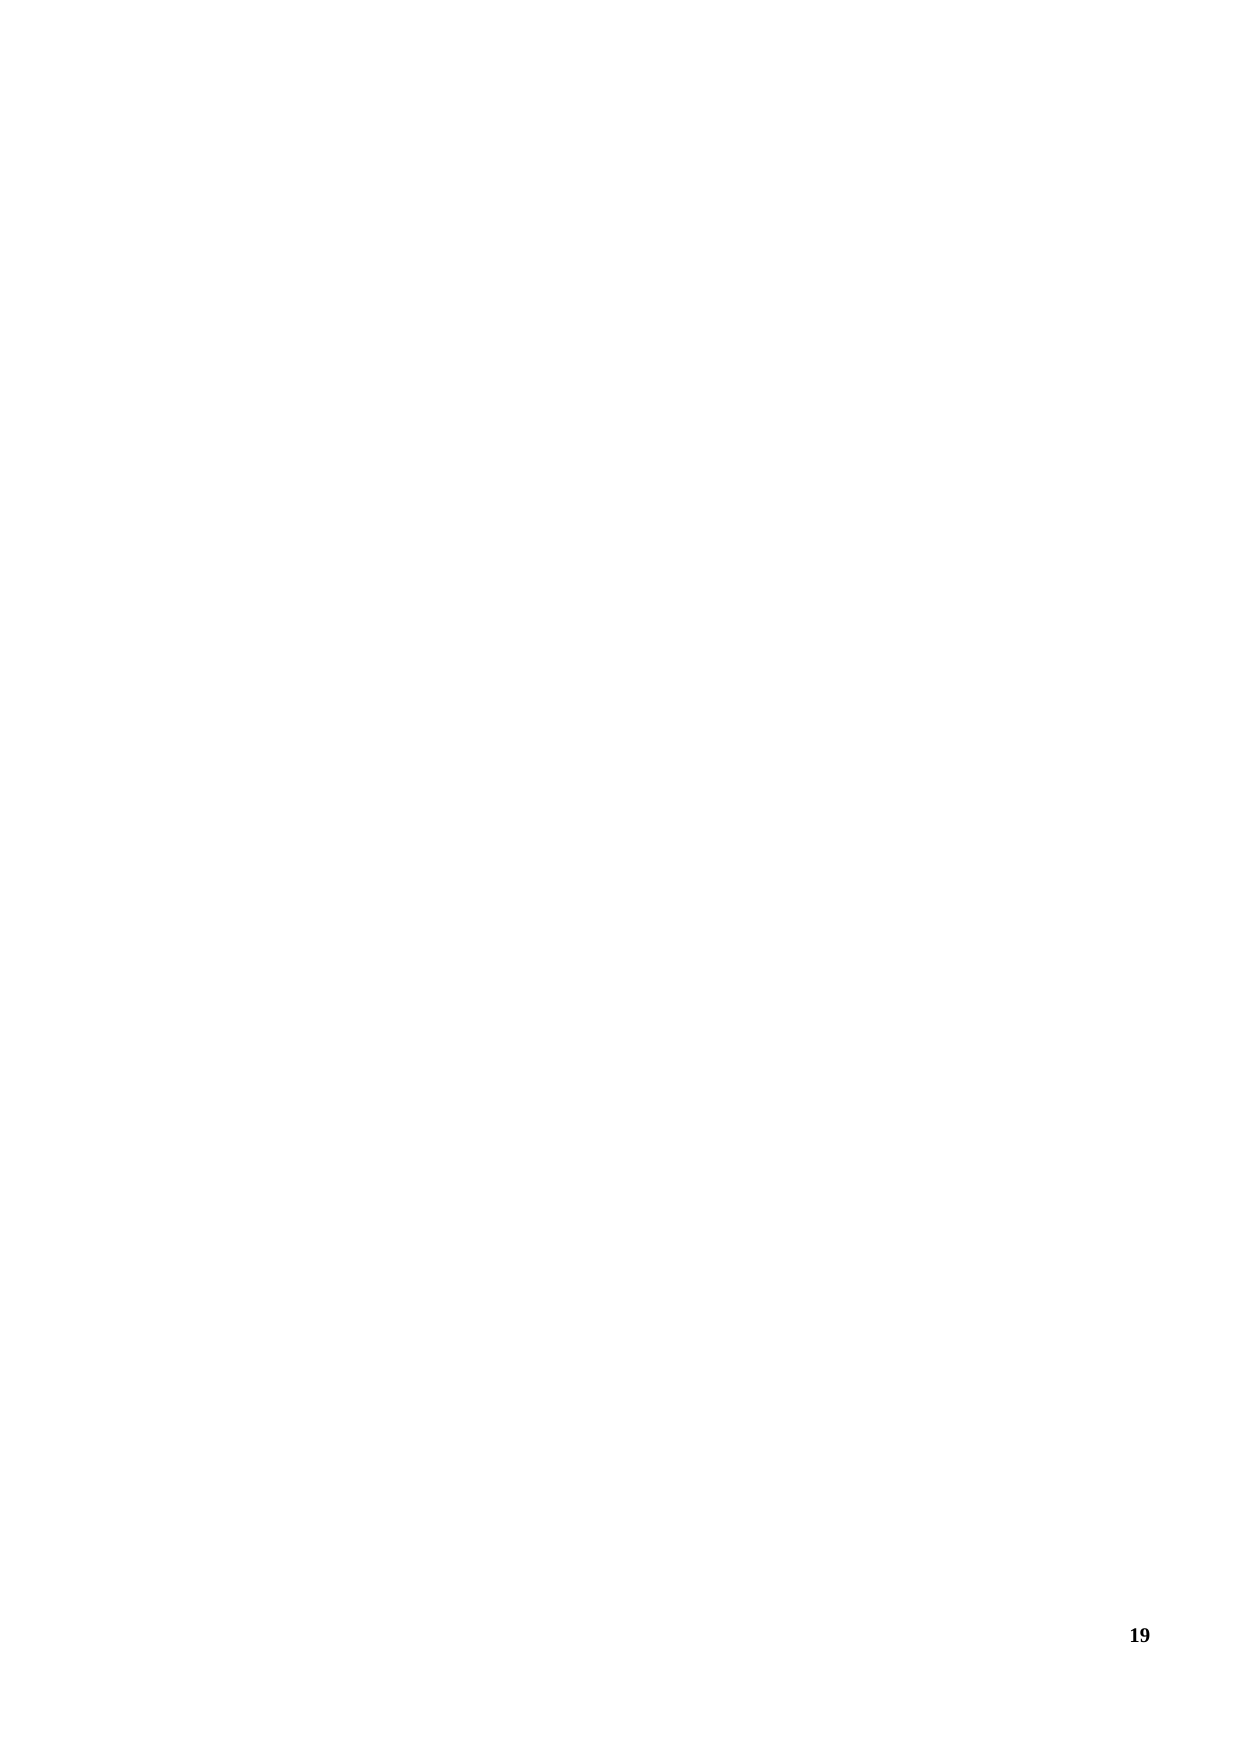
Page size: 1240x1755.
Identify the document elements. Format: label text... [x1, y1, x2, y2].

text 19 [1129, 1626, 1156, 1647]
